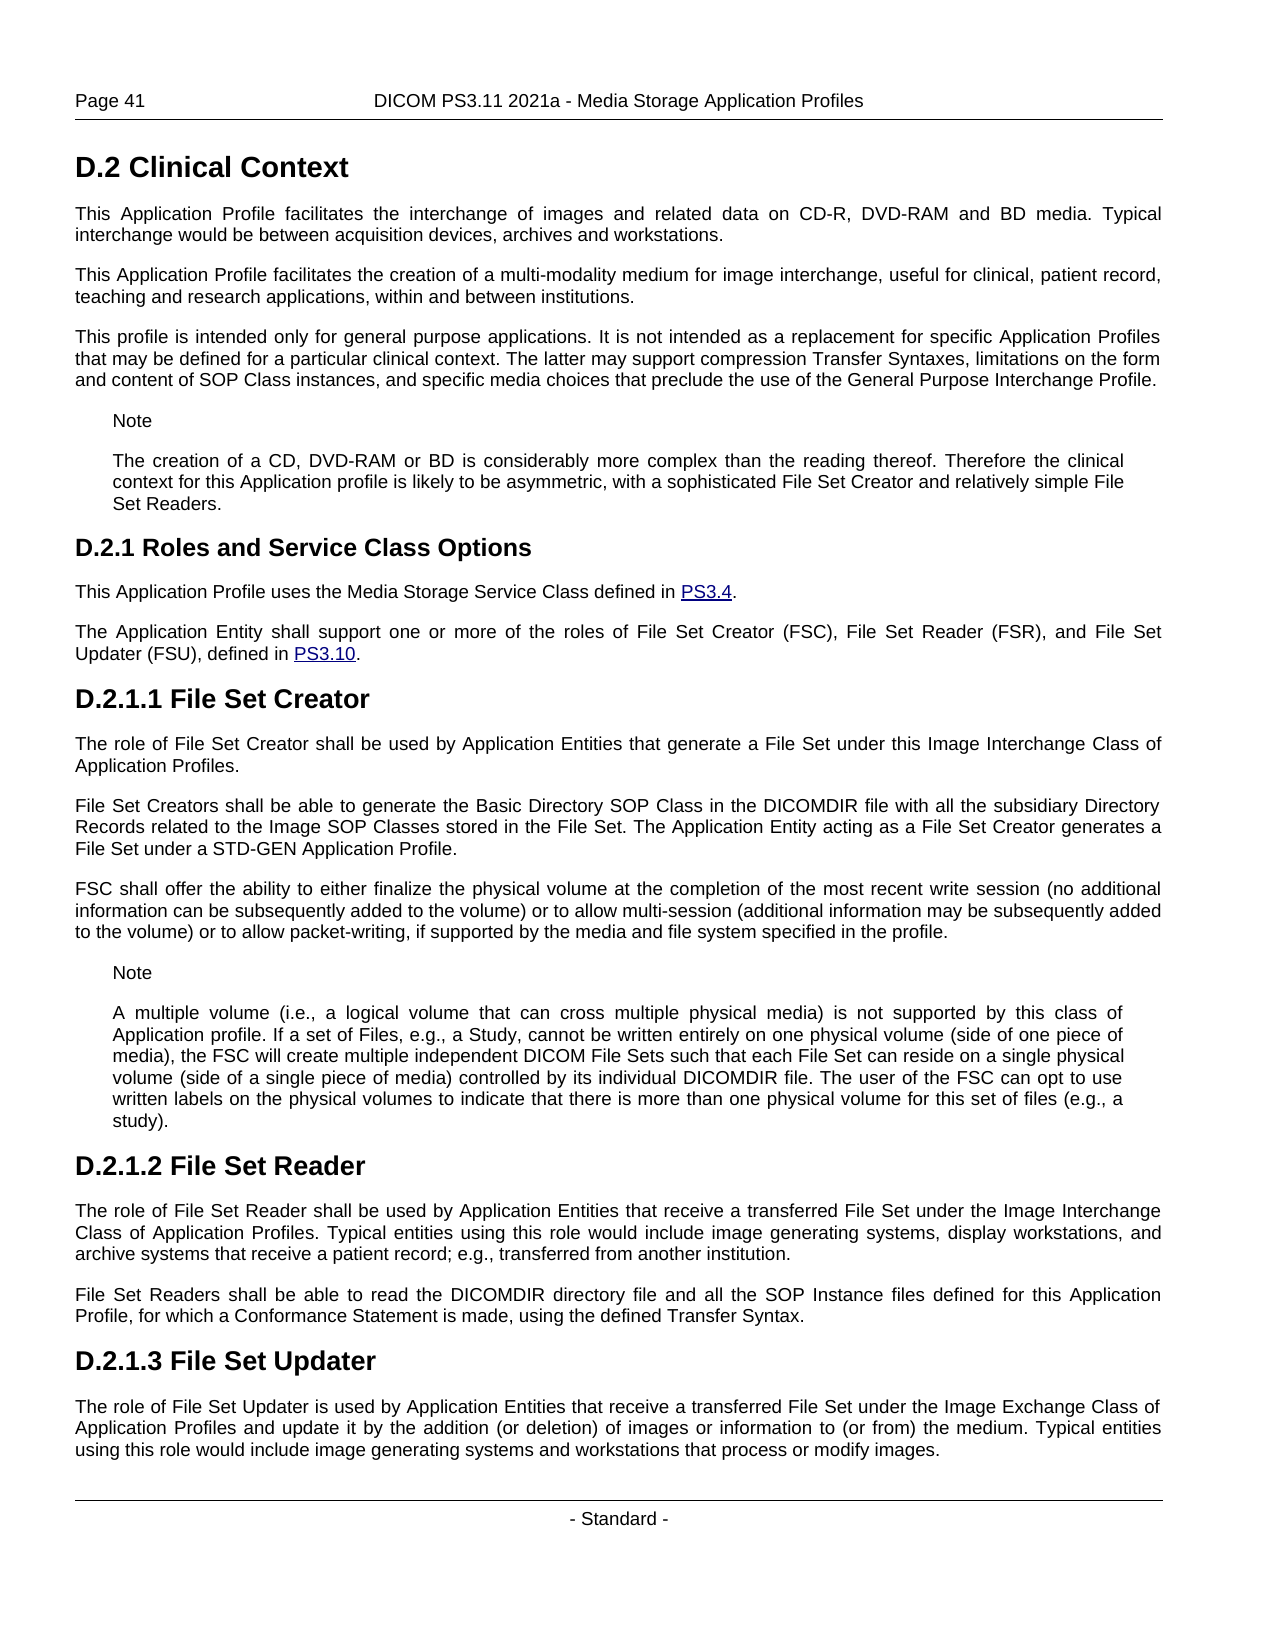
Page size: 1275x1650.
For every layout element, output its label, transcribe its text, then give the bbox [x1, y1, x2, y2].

text The role of File Set Updater is used by Application Entities that receive a transferred File Set under the Image Exchange Class of Application Profiles and update it by the addition (or deletion) of images or information to (or from) the medium. Typical entities using this role would include image generating systems and workstations that process or modify images. [75, 1395, 1162, 1460]
text File Set Readers shall be able to read the DICOMDIR directory file and all the SOP Instance files defined for this Application Profile, for which a Conformance Statement is made, using the defined Transfer Syntax. [75, 1283, 1162, 1327]
text Note [112, 962, 1125, 983]
text The creation of a CD, DVD-RAM or BD is considerably more complex than the reading thereof. Therefore the clinical context for this Application profile is likely to be asymmetric, with a sophisticated File Set Creator and relatively simple File Set Readers. [112, 450, 1125, 514]
text A multiple volume (i.e., a logical volume that can cross multiple physical media) is not supported by this class of Application profile. If a set of Files, e.g., a Study, cannot be written entirely on one physical volume (side of one piece of media), the FSC will create multiple independent DICOM File Sets such that each File Set can reside on a single physical volume (side of a single piece of media) controlled by its individual DICOMDIR file. The user of the FSC can opt to use written labels on the physical volumes to indicate that there is more than one physical volume for this set of files (e.g., a study). [112, 1002, 1125, 1131]
text This Application Profile facilitates the creation of a multi-modality medium for image interchange, useful for clinical, patient record, teaching and research applications, within and between institutions. [75, 264, 1162, 307]
text D.2.1.3 File Set Updater [75, 1345, 1162, 1377]
text D.2.1.2 File Set Reader [75, 1150, 1162, 1181]
text This Application Profile uses the Media Storage Service Class defined in PS3.4. [75, 581, 1162, 602]
text This profile is intended only for general purpose applications. It is not intended as a replacement for specific Application Profiles that may be defined for a particular clinical context. The latter may support compression Transfer Syntaxes, limitations on the form and content of SOP Class instances, and specific media choices that preclude the use of the General Purpose Interchange Profile. [75, 326, 1162, 391]
text Note [112, 409, 1125, 431]
text The role of File Set Creator shall be used by Application Entities that generate a File Set under this Image Interchange Class of Application Profiles. [75, 733, 1162, 776]
text File Set Creators shall be able to generate the Basic Directory SOP Class in the DICOMDIR file with all the subsidiary Directory Records related to the Image SOP Classes stored in the File Set. The Application Entity acting as a File Set Creator generates a File Set under a STD-GEN Application Profile. [75, 795, 1162, 859]
text D.2 Clinical Context [75, 150, 1162, 183]
text FSC shall offer the ability to either finalize the physical volume at the completion of the most recent write session (no additional information can be subsequently added to the volume) or to allow multi-session (additional information may be subsequently added to the volume) or to allow packet-writing, if supported by the media and file system specified in the profile. [75, 878, 1162, 943]
text The role of File Set Reader shall be used by Application Entities that receive a transferred File Set under the Image Interchange Class of Application Profiles. Typical entities using this role would include image generating systems, display workstations, and archive systems that receive a patient record; e.g., transferred from another institution. [75, 1200, 1162, 1265]
text D.2.1 Roles and Service Class Options [75, 533, 1162, 562]
text The Application Entity shall support one or more of the roles of File Set Creator (FSC), File Set Reader (FSR), and File Set Updater (FSU), defined in PS3.10. [75, 621, 1162, 664]
text D.2.1.1 File Set Creator [75, 683, 1162, 714]
text This Application Profile facilitates the interchange of images and related data on CD-R, DVD-RAM and BD media. Typical interchange would be between acquisition devices, archives and workstations. [75, 202, 1162, 245]
